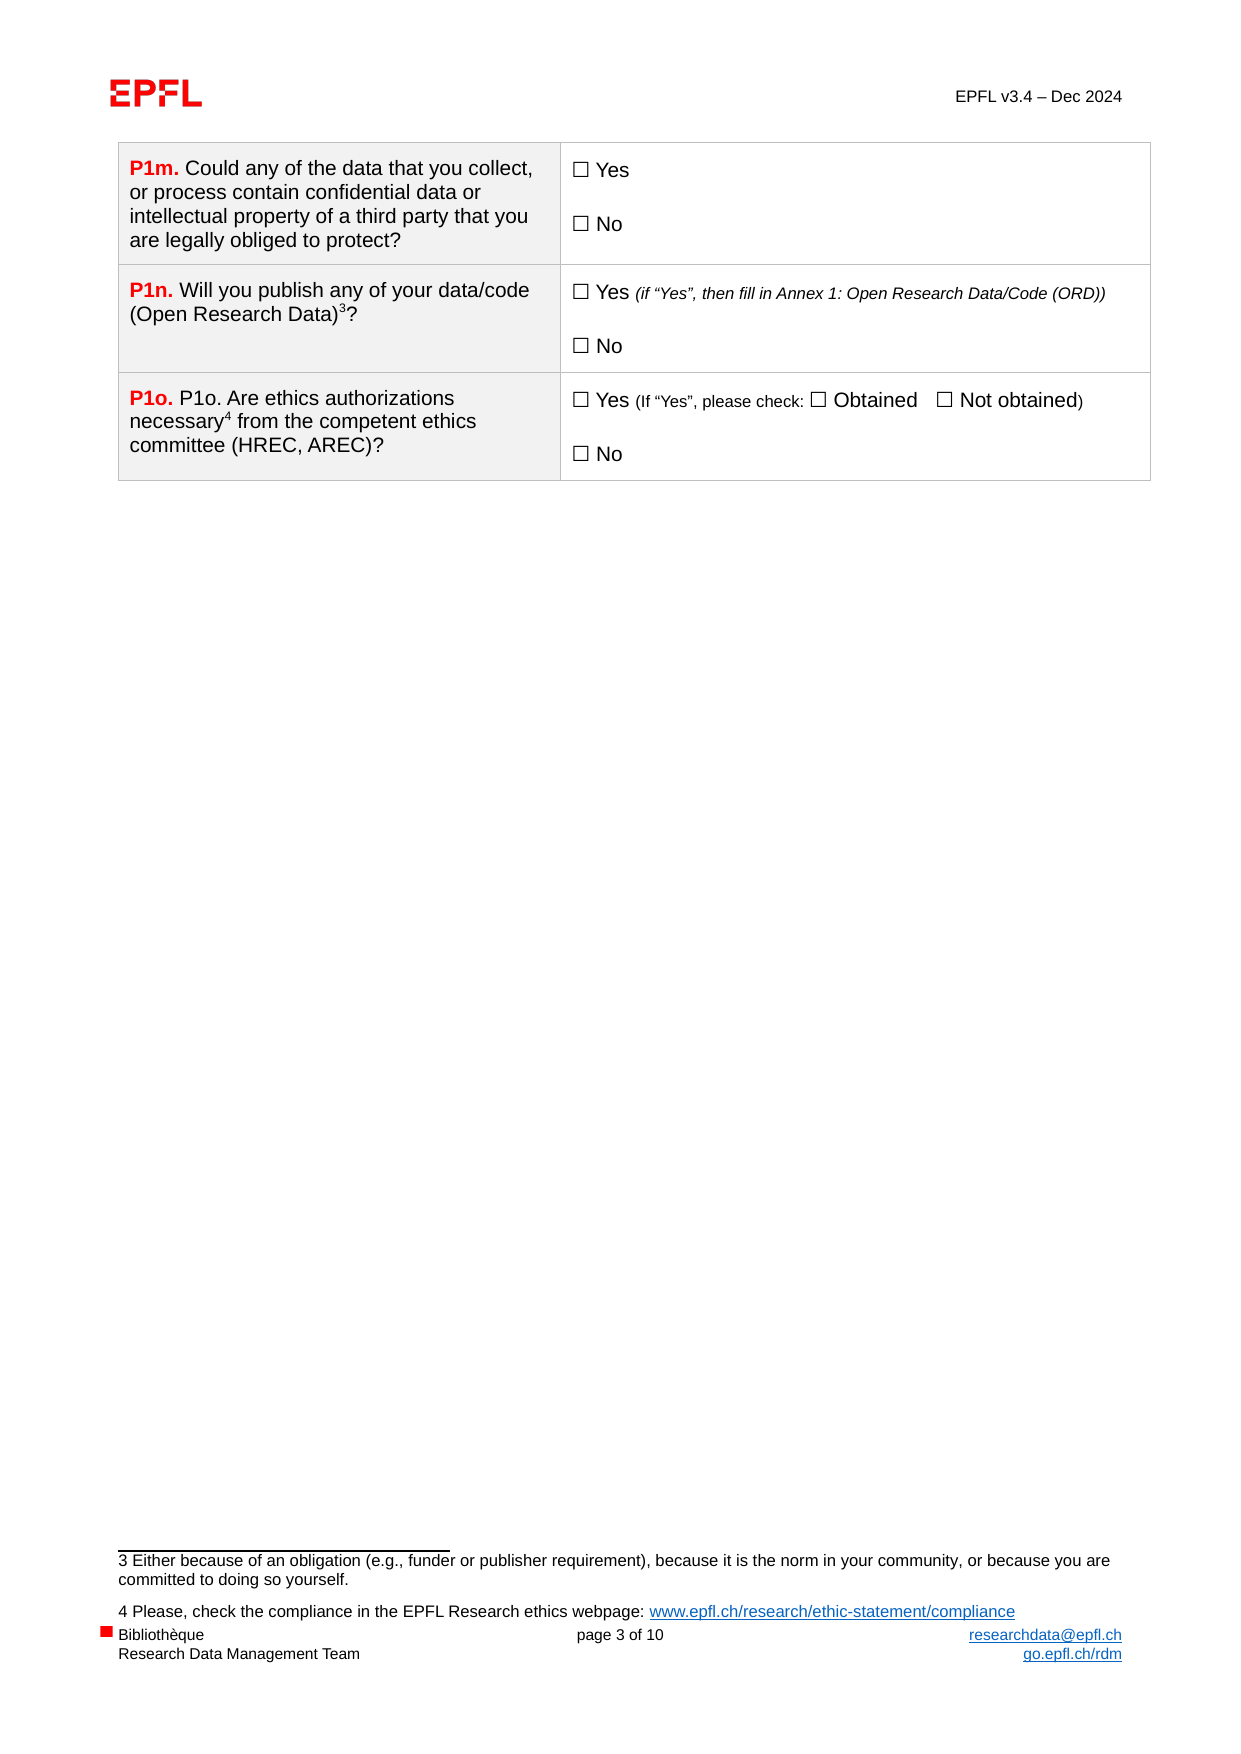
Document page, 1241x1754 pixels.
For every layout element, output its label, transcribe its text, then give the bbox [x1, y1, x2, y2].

table_cell ☐ Yes (If “Yes”, please check: ☐ Obtained ☐ Not obtained) ☐ No [561, 373, 1150, 480]
table_cell P1m. Could any of the data that you collect, or process contain confidential data or intellectual property of a third party that you are legally obliged to protect? [119, 143, 560, 264]
table_cell ☐ Yes (if “Yes”, then fill in Annex 1: Open Research Data/Code (ORD)) ☐ No [561, 265, 1150, 372]
table_cell P1n. Will you publish any of your data/code (Open Research Data)? [119, 265, 560, 372]
table_cell P1o. P1o. Are ethics authorizations necessary from the competent ethics committee (HREC, AREC)? [119, 373, 560, 480]
table_cell ☐ Yes ☐ No [561, 143, 1150, 264]
